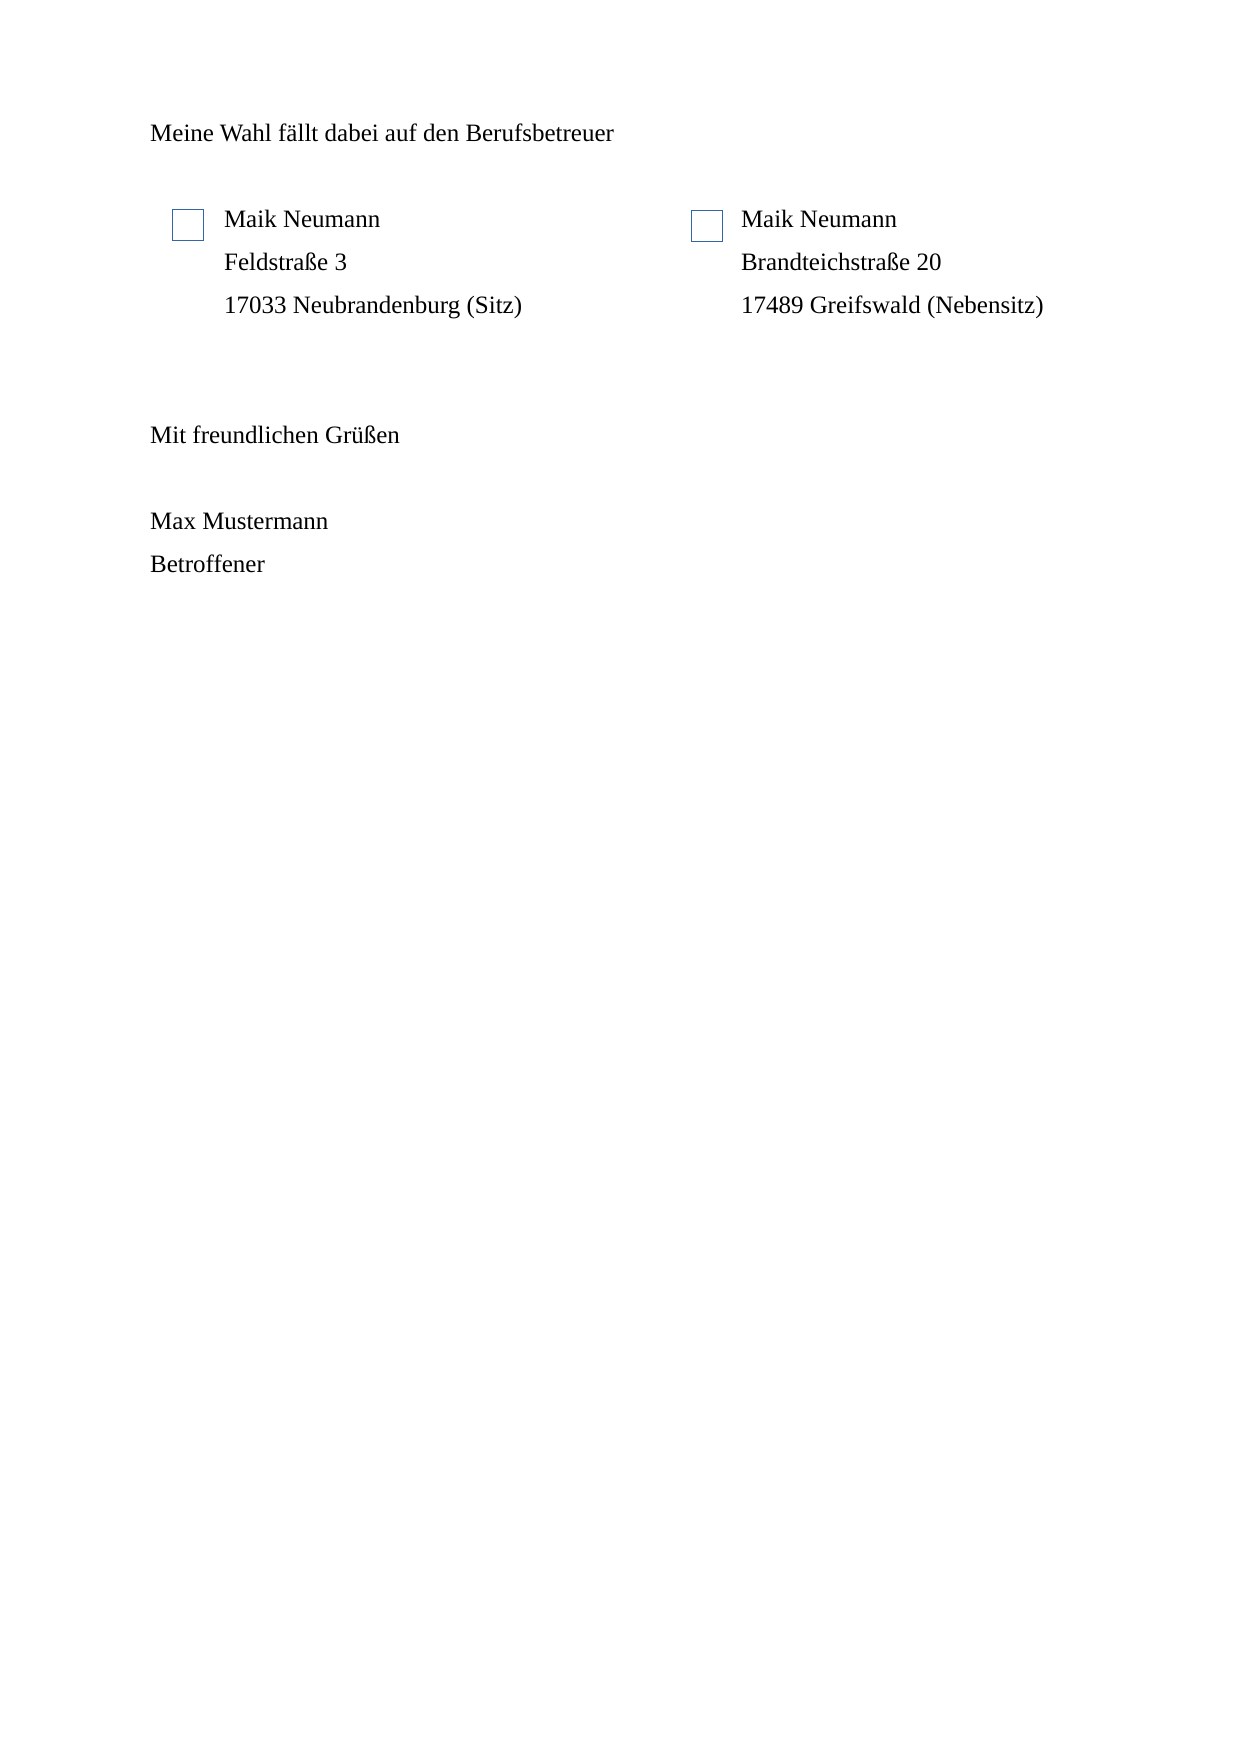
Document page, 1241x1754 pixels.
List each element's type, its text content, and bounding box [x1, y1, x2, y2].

text 17033 Neubrandenburg (Sitz) 17489 Greifswald (Nebensitz) [150, 291, 1094, 319]
text Maik Neumann Maik Neumann [150, 204, 1094, 233]
text Feldstraße 3 Brandteichstraße 20 [150, 247, 1094, 276]
text Betroffener [150, 549, 1094, 578]
text Meine Wahl fällt dabei auf den Berufsbetreuer [150, 118, 1094, 147]
text Mit freundlichen Grüßen [150, 420, 1094, 449]
text Max Mustermann [150, 506, 1094, 535]
